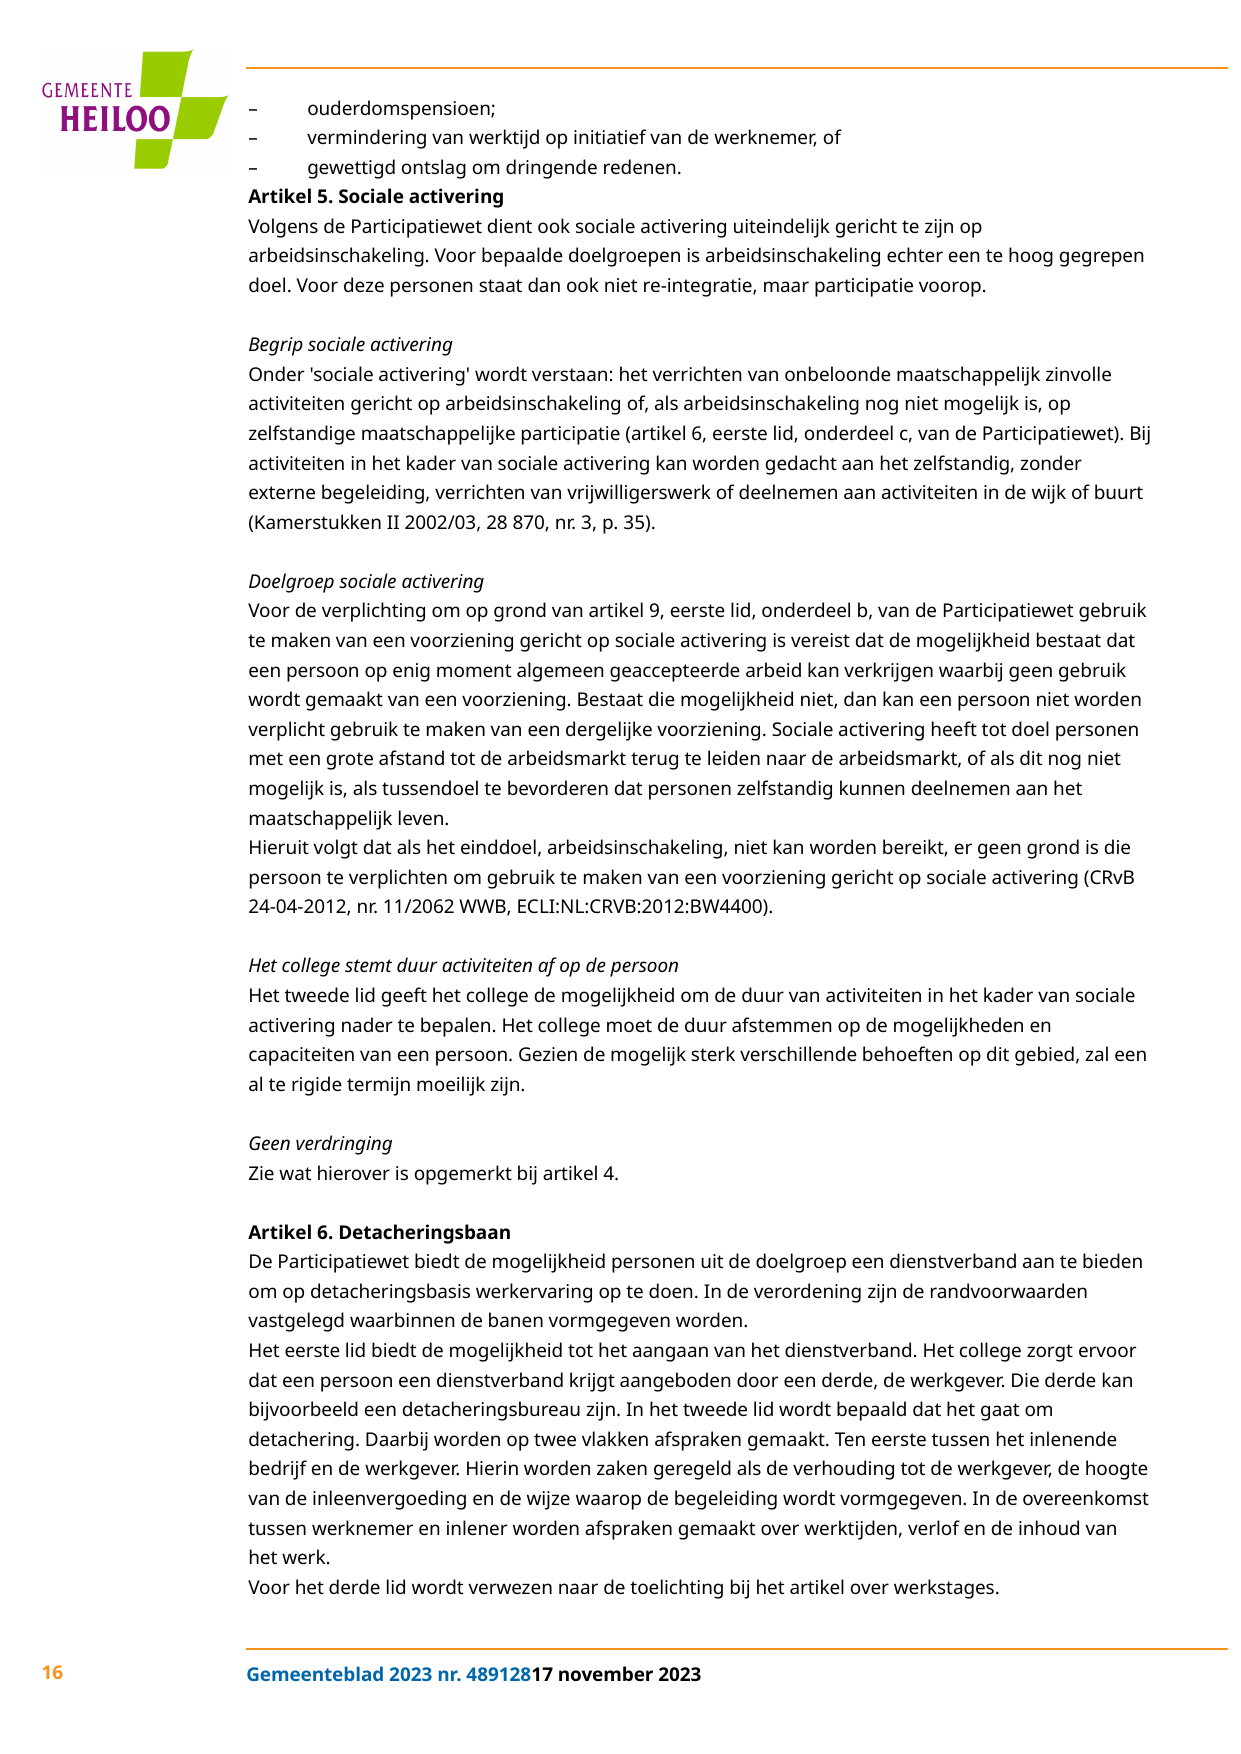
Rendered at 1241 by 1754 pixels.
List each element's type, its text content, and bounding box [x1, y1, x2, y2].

text Het tweede lid geeft het college de mogelijkheid om de duur van activiteiten in het kader van sociale activering nader te bepalen. Het college moet de duur afstemmen op de mogelijkheden en capaciteiten van een persoon. Gezien de mogelijk sterk verschillende behoeften op dit gebied, zal een al te rigide termijn moeilijk zijn. [248, 982, 1152, 1097]
text Het eerste lid biedt de mogelijkheid tot het aangaan van het dienstverband. Het college zorgt ervoor dat een persoon een dienstverband krijgt aangeboden door een derde, de werkgever. Die derde kan bijvoorbeeld een detacheringsbureau zijn. In het tweede lid wordt bepaald dat het gaat om detachering. Daarbij worden op twee vlakken afspraken gemaakt. Ten eerste tussen het inlenende bedrijf en de werkgever. Hierin worden zaken geregeld als de verhouding tot de werkgever, de hoogte van de inleenvergoeding en de wijze waarop de begeleiding wordt vormgegeven. In de overeenkomst tussen werknemer en inlener worden afspraken gemaakt over werktijden, verlof en de inhoud van het werk. [248, 1337, 1152, 1570]
text Doelgroep sociale activering [248, 568, 1152, 594]
text Begrip sociale activering [248, 331, 1152, 357]
text Artikel 6. Detacheringsbaan [248, 1219, 1152, 1245]
text Onder 'sociale activering' wordt verstaan: het verrichten van onbeloonde maatschappelijk zinvolle activiteiten gericht op arbeidsinschakeling of, als arbeidsinschakeling nog niet mogelijk is, op zelfstandige maatschappelijke participatie (artikel 6, eerste lid, onderdeel c, van de Participatiewet). Bij activiteiten in het kader van sociale activering kan worden gedacht aan het zelfstandig, zonder externe begeleiding, verrichten van vrijwilligerswerk of deelnemen aan activiteiten in de wijk of buurt (Kamerstukken II 2002/03, 28 870, nr. 3, p. 35). [248, 361, 1152, 535]
list vermindering van werktijd op initiatief van de werknemer, of [248, 124, 1152, 150]
list gewettigd ontslag om dringende redenen. [248, 154, 1152, 180]
text Voor de verplichting om op grond van artikel 9, eerste lid, onderdeel b, van de Participatiewet gebruik te maken van een voorziening gericht op sociale activering is vereist dat de mogelijkheid bestaat dat een persoon op enig moment algemeen geaccepteerde arbeid kan verkrijgen waarbij geen gebruik wordt gemaakt van een voorziening. Bestaat die mogelijkheid niet, dan kan een persoon niet worden verplicht gebruik te maken van een dergelijke voorziening. Sociale activering heeft tot doel personen met een grote afstand tot de arbeidsmarkt terug te leiden naar de arbeidsmarkt, of als dit nog niet mogelijk is, als tussendoel te bevorderen dat personen zelfstandig kunnen deelnemen aan het maatschappelijk leven. [248, 598, 1152, 831]
text Het college stemt duur activiteiten af op de persoon [248, 953, 1152, 978]
text Zie wat hierover is opgemerkt bij artikel 4. [248, 1160, 1152, 1186]
text De Participatiewet biedt de mogelijkheid personen uit de doelgroep een dienstverband aan te bieden om op detacheringsbasis werkervaring op te doen. In de verordening zijn de randvoorwaarden vastgelegd waarbinnen de banen vormgegeven worden. [248, 1248, 1152, 1333]
text Voor het derde lid wordt verwezen naar de toelichting bij het artikel over werkstages. [248, 1574, 1152, 1600]
text Artikel 5. Sociale activering [248, 183, 1152, 209]
text Hieruit volgt dat als het einddoel, arbeidsinschakeling, niet kan worden bereikt, er geen grond is die persoon te verplichten om gebruik te maken van een voorziening gericht op sociale activering (CRvB 24-04-2012, nr. 11/2062 WWB, ECLI:NL:CRVB:2012:BW4400). [248, 834, 1152, 919]
text Volgens de Participatiewet dient ook sociale activering uiteindelijk gericht te zijn op arbeidsinschakeling. Voor bepaalde doelgroepen is arbeidsinschakeling echter een te hoog gegrepen doel. Voor deze personen staat dan ook niet re-integratie, maar participatie voorop. [248, 213, 1152, 298]
list ouderdomspensioen; [248, 95, 1152, 121]
picture [41, 47, 231, 172]
text Geen verdringing [248, 1130, 1152, 1156]
